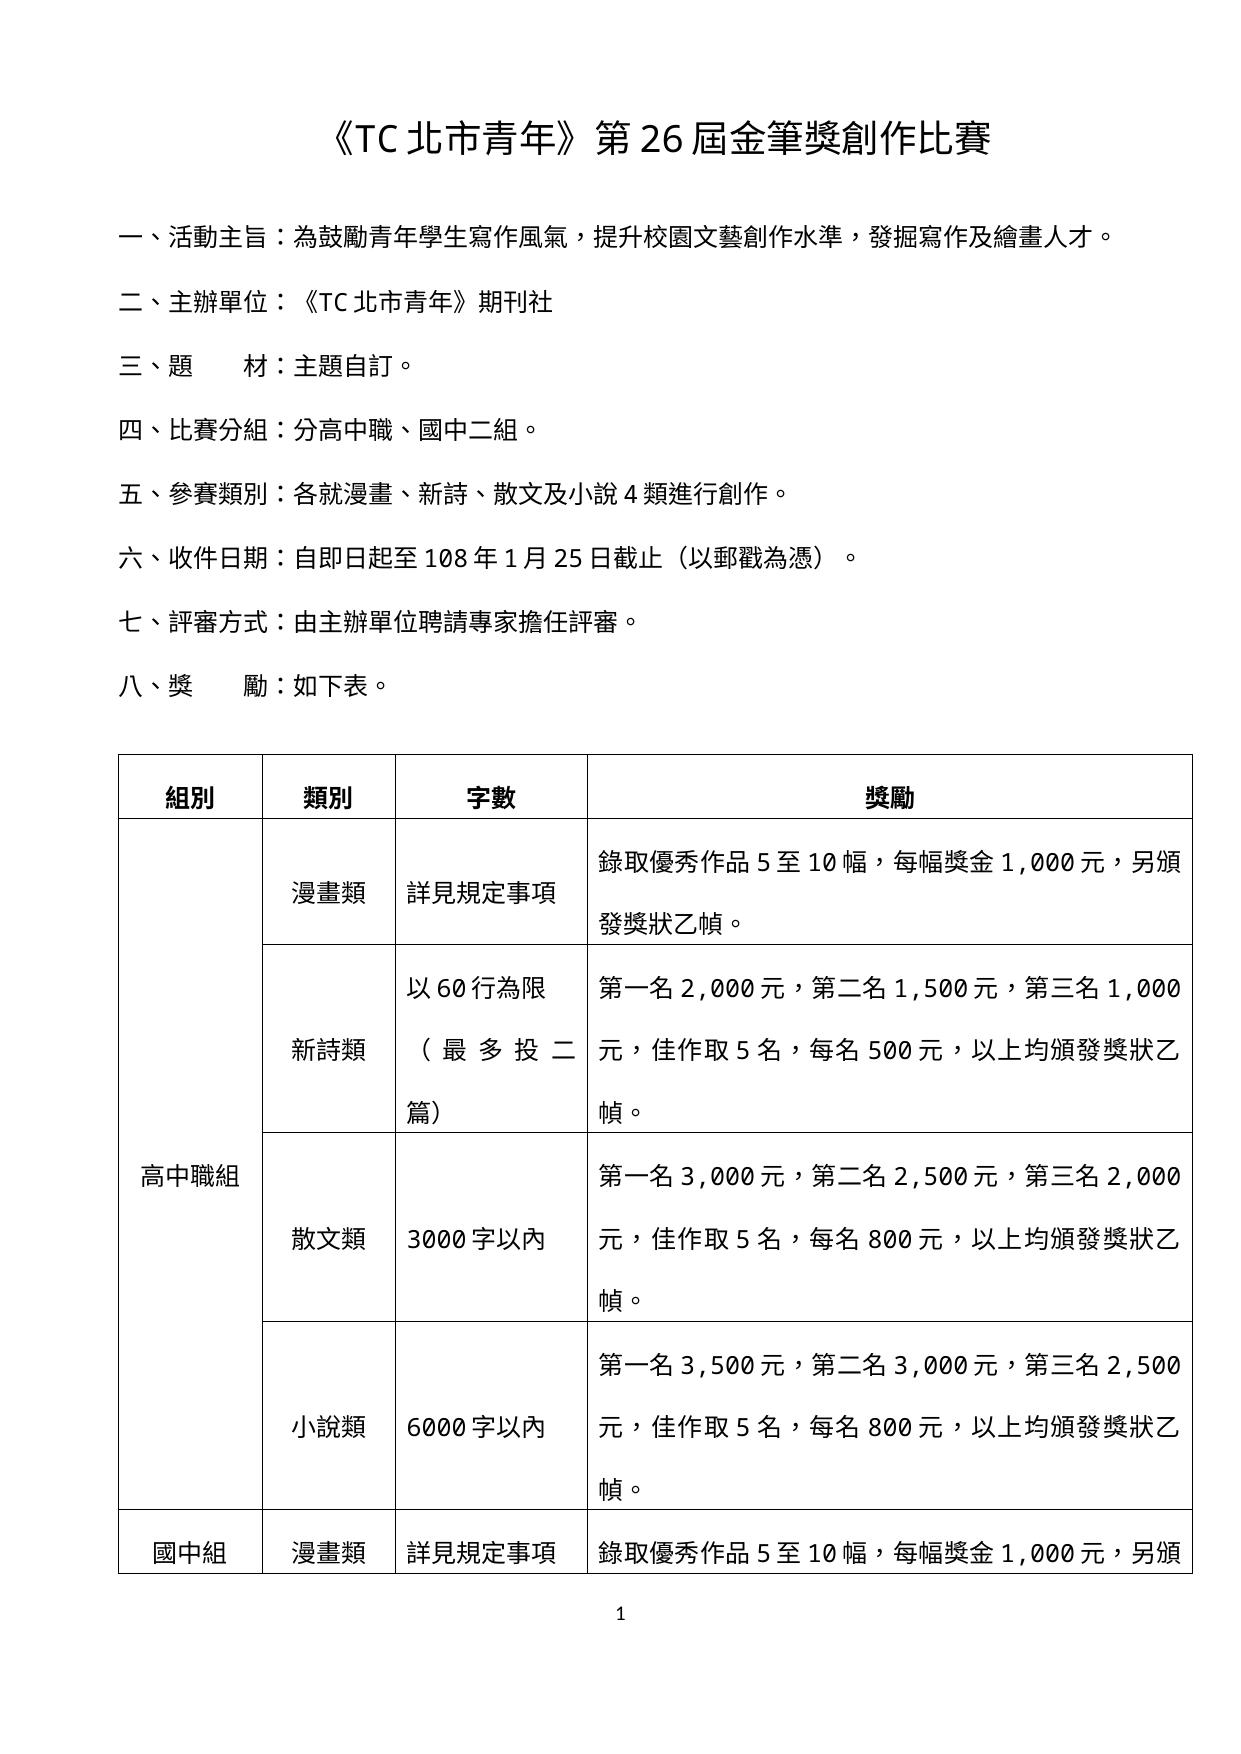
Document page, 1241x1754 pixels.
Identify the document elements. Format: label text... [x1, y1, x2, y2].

table_cell 詳見規定事項 [396, 1510, 587, 1573]
table_cell 第一名3,000元，第二名2,500元，第三名2,000元，佳作取5名，每名800元，以上均頒發獎狀乙幀。 [588, 1133, 1192, 1321]
table_cell 錄取優秀作品5至10幅，每幅獎金1,000元，另頒 [588, 1510, 1192, 1573]
table_cell 詳見規定事項 [396, 819, 587, 944]
table_cell 散文類 [263, 1133, 395, 1321]
table_cell 國中組 [119, 1510, 262, 1573]
text 五、參賽類別：各就漫畫、新詩、散文及小說4類進行創作。 [118, 474, 1122, 510]
table_cell 6000字以內 [396, 1322, 587, 1509]
table_header 字數 [396, 755, 587, 818]
table_cell 漫畫類 [263, 1510, 395, 1573]
table_cell 3000字以內 [396, 1133, 587, 1321]
table_cell 新詩類 [263, 945, 395, 1132]
text 七、評審方式：由主辦單位聘請專家擔任評審。 [118, 602, 1122, 638]
table_cell 小說類 [263, 1322, 395, 1509]
table_cell 第一名2,000元，第二名1,500元，第三名1,000元，佳作取5名，每名500元，以上均頒發獎狀乙幀。 [588, 945, 1192, 1132]
table_header 組別 [119, 755, 262, 818]
text 《TC北市青年》第26屆金筆獎創作比賽 [118, 94, 1122, 157]
text 三、題 材：主題自訂。 [118, 346, 1122, 382]
text 八、獎 勵：如下表。 [118, 666, 1122, 703]
table_header 類別 [263, 755, 395, 818]
table_cell 錄取優秀作品5至10幅，每幅獎金1,000元，另頒發獎狀乙幀。 [588, 819, 1192, 944]
table_cell 第一名3,500元，第二名3,000元，第三名2,500元，佳作取5名，每名800元，以上均頒發獎狀乙幀。 [588, 1322, 1192, 1509]
text 六、收件日期：自即日起至108年1月25日截止（以郵戳為憑）。 [118, 538, 1122, 574]
table_cell 以60行為限 （最多投二篇） [396, 945, 587, 1132]
table_cell 高中職組 [119, 819, 262, 1509]
text 二、主辦單位：《TC北市青年》期刊社 [118, 282, 1122, 318]
table_cell 漫畫類 [263, 819, 395, 944]
table_header 獎勵 [588, 755, 1192, 818]
text 一、活動主旨：為鼓勵青年學生寫作風氣，提升校園文藝創作水準，發掘寫作及繪畫人才。 [118, 218, 1122, 254]
text 四、比賽分組：分高中職、國中二組。 [118, 410, 1122, 446]
